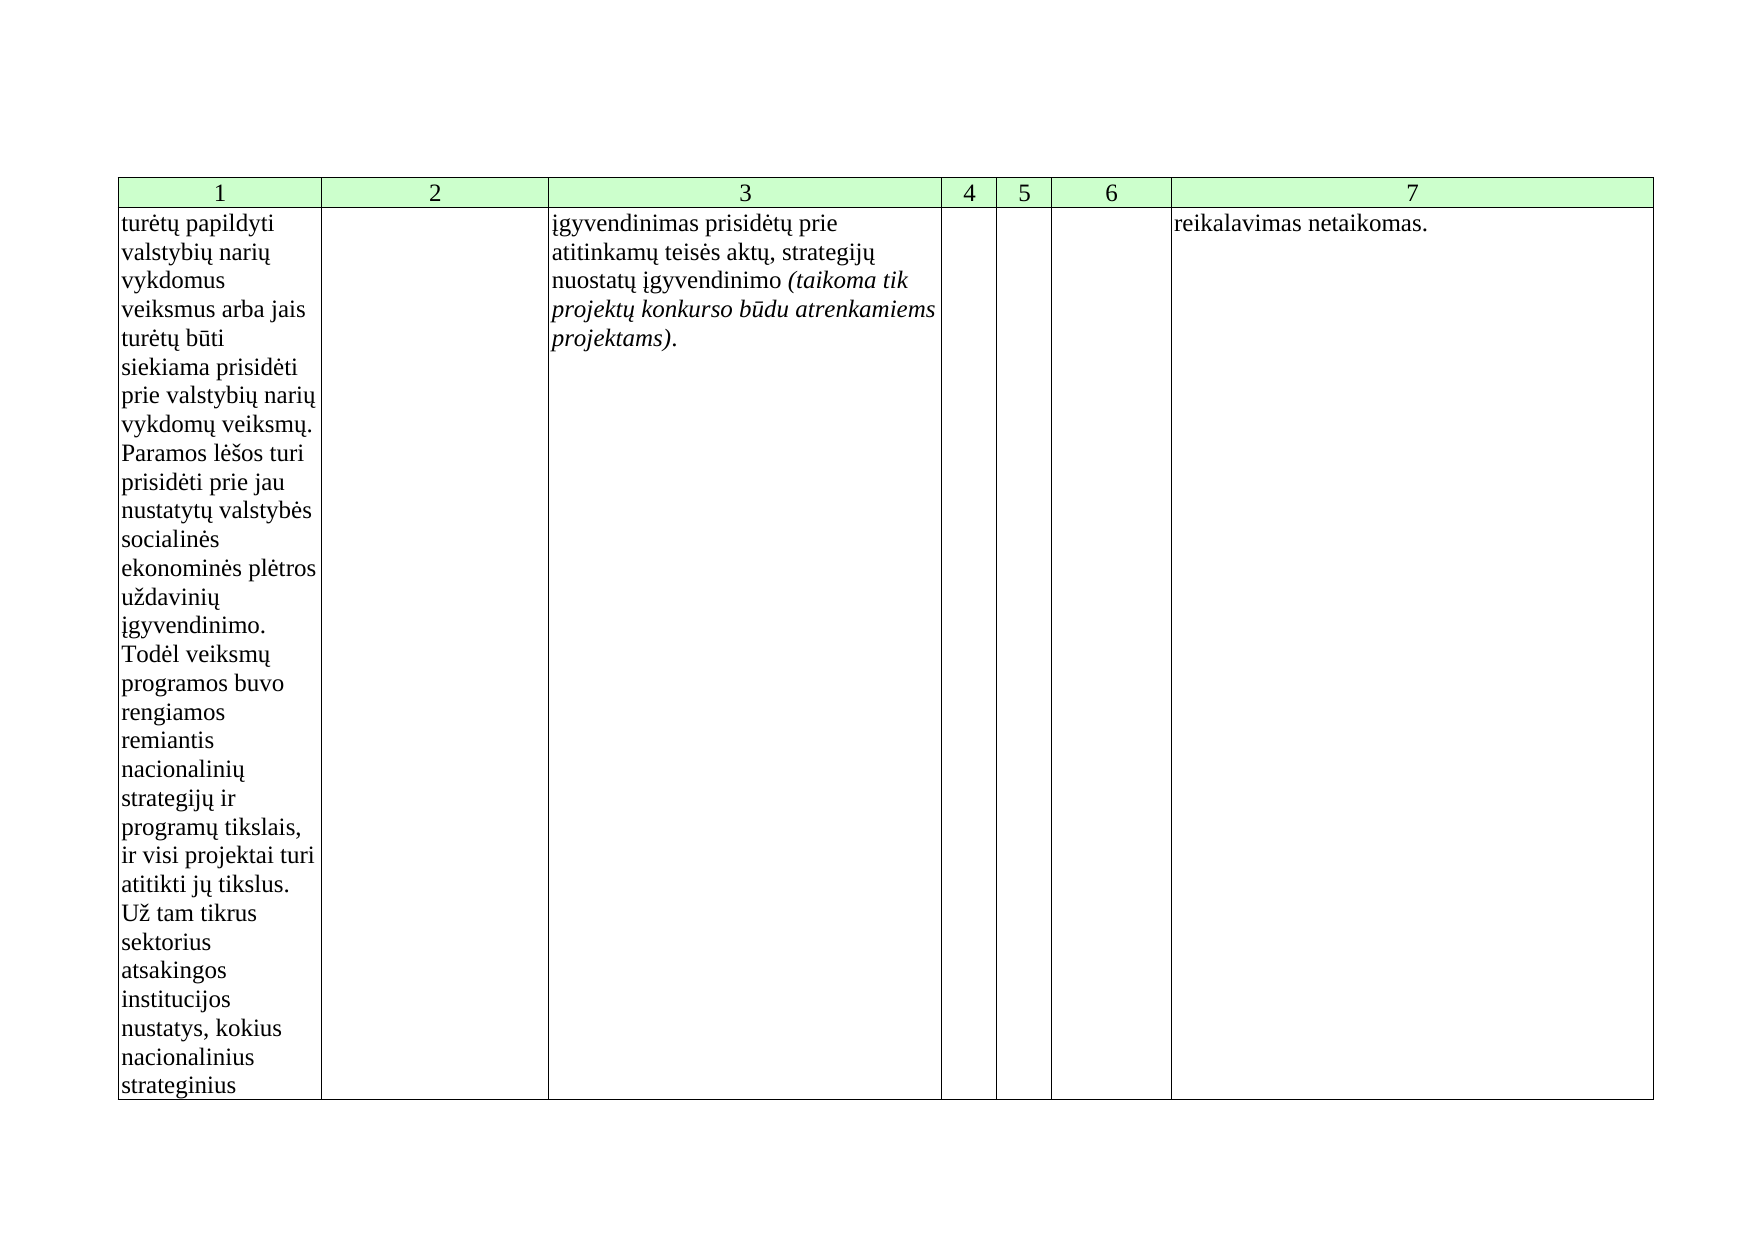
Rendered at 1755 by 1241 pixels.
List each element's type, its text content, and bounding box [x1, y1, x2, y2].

table_header 5 [997, 178, 1051, 207]
table_cell [997, 208, 1051, 1099]
table_header 3 [549, 178, 941, 207]
table_cell reikalavimas netaikomas. [1172, 208, 1653, 1099]
table_header 2 [322, 178, 548, 207]
table_header 6 [1052, 178, 1171, 207]
table_cell įgyvendinimas prisidėtų prie atitinkamų teisės aktų, strategijų nuostatų įgyvendinimo (taikoma tik projektų konkurso būdu atrenkamiems projektams). [549, 208, 941, 1099]
table_cell [1052, 208, 1171, 1099]
table_header 4 [942, 178, 996, 207]
table_cell turėtų papildyti valstybių narių vykdomus veiksmus arba jais turėtų būti siekiama prisidėti prie valstybių narių vykdomų veiksmų. Paramos lėšos turi prisidėti prie jau nustatytų valstybės socialinės ekonominės plėtros uždavinių įgyvendinimo. Todėl veiksmų programos buvo rengiamos remiantis nacionalinių strategijų ir programų tikslais, ir visi projektai turi atitikti jų tikslus. Už tam tikrus sektorius atsakingos institucijos nustatys, kokius nacionalinius strateginius [119, 208, 321, 1099]
table_cell [942, 208, 996, 1099]
table_cell [322, 208, 548, 1099]
table_header 1 [119, 178, 321, 207]
table_header 7 [1172, 178, 1653, 207]
